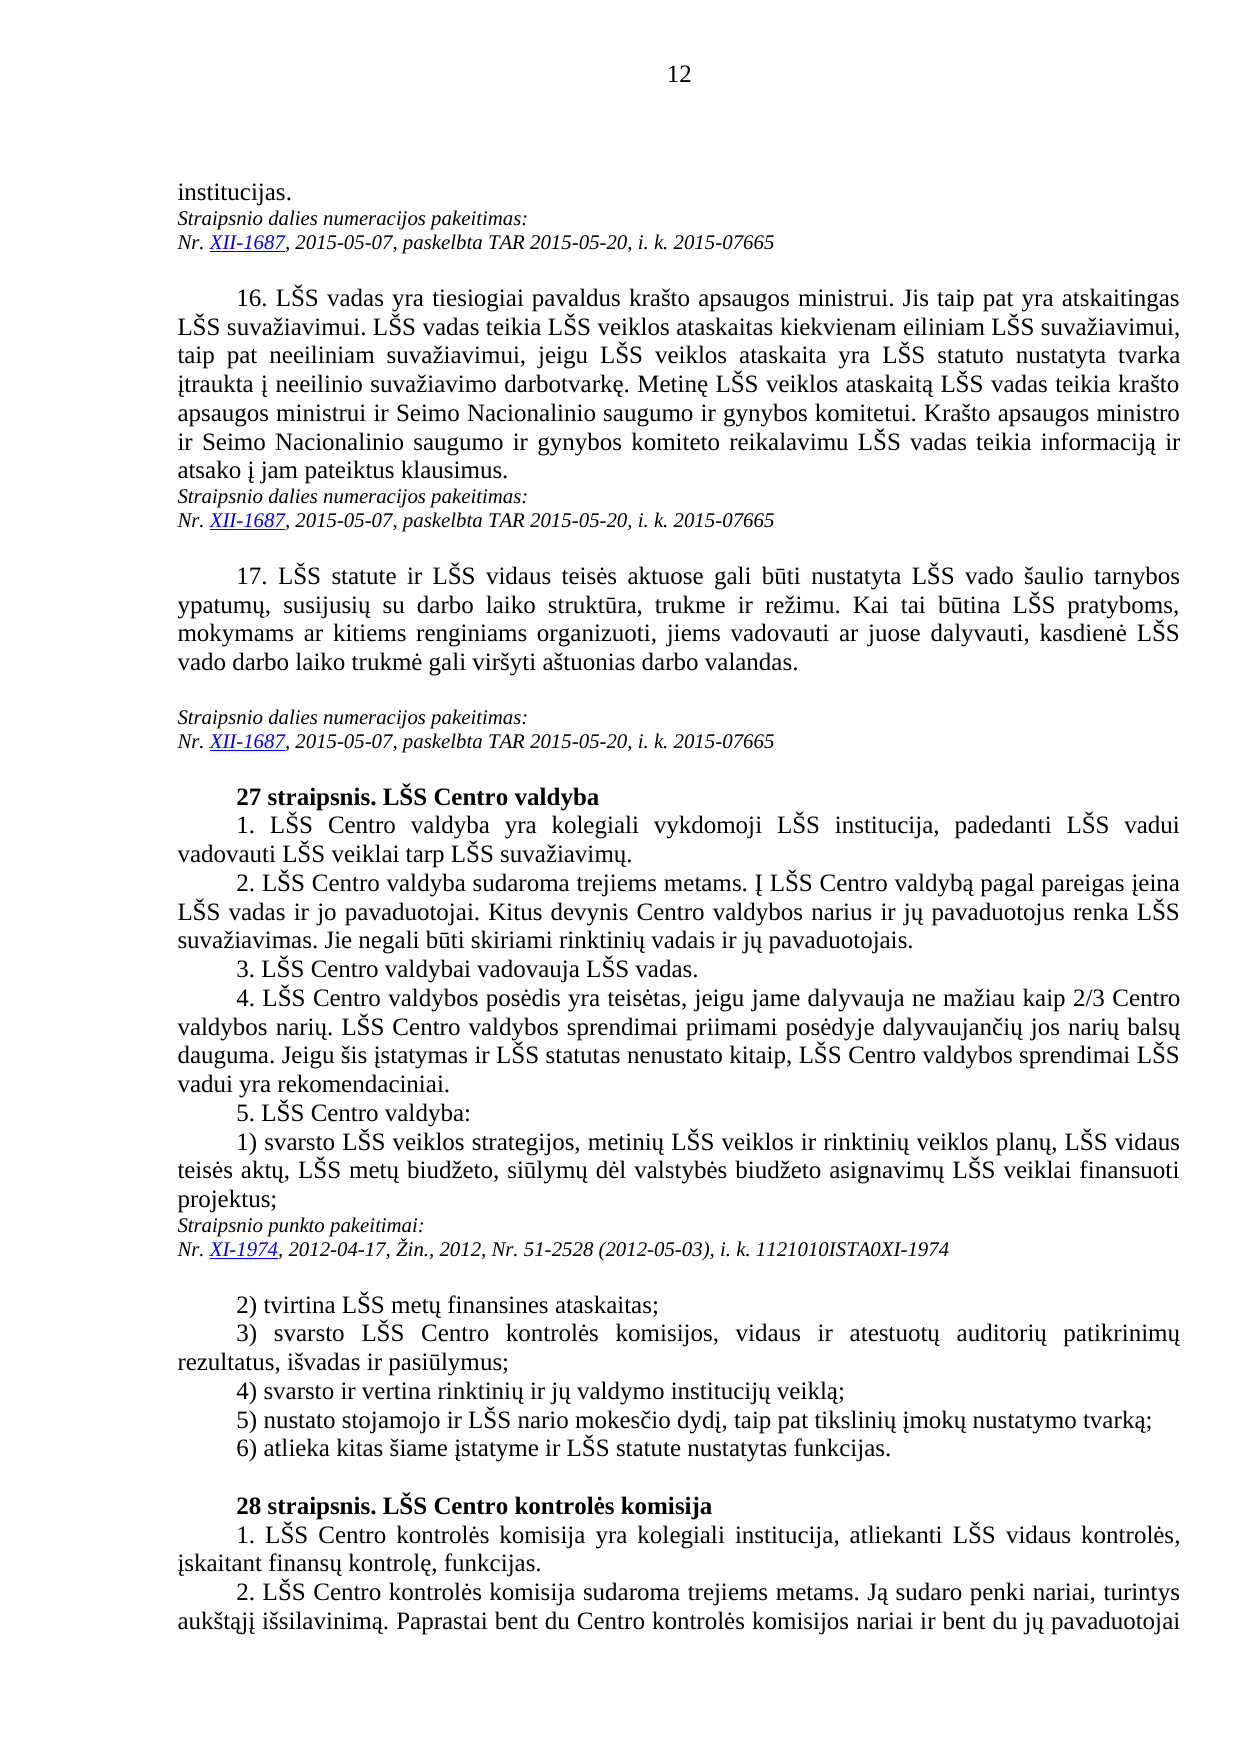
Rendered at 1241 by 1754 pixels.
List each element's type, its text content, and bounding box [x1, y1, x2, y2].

text 16. LŠS vadas yra tiesiogiai pavaldus krašto apsaugos ministrui. Jis taip pat yra atskaitingas LŠS suvažiavimui. LŠS vadas teikia LŠS veiklos ataskaitas kiekvienam eiliniam LŠS suvažiavimui, taip pat neeiliniam suvažiavimui, jeigu LŠS veiklos ataskaita yra LŠS statuto nustatyta tvarka įtraukta į neeilinio suvažiavimo darbotvarkę. Metinę LŠS veiklos ataskaitą LŠS vadas teikia krašto apsaugos ministrui ir Seimo Nacionalinio saugumo ir gynybos komitetui. Krašto apsaugos ministro ir Seimo Nacionalinio saugumo ir gynybos komiteto reikalavimu LŠS vadas teikia informaciją ir atsako į jam pateiktus klausimus. [177, 283, 1181, 484]
text 1. LŠS Centro valdyba yra kolegiali vykdomoji LŠS institucija, padedanti LŠS vadui vadovauti LŠS veiklai tarp LŠS suvažiavimų. [177, 810, 1181, 868]
text 1) svarsto LŠS veiklos strategijos, metinių LŠS veiklos ir rinktinių veiklos planų, LŠS vidaus teisės aktų, LŠS metų biudžeto, siūlymų dėl valstybės biudžeto asignavimų LŠS veiklai finansuoti projektus; [177, 1127, 1181, 1213]
text 4) svarsto ir vertina rinktinių ir jų valdymo institucijų veiklą; [177, 1376, 1181, 1405]
text Nr. XII-1687, 2015-05-07, paskelbta TAR 2015-05-20, i. k. 2015-07665 [177, 230, 1181, 254]
text Nr. XII-1687, 2015-05-07, paskelbta TAR 2015-05-20, i. k. 2015-07665 [177, 508, 1181, 532]
text 2. LŠS Centro kontrolės komisija sudaroma trejiems metams. Ją sudaro penki nariai, turintys aukštąjį išsilavinimą. Paprastai bent du Centro kontrolės komisijos nariai ir bent du jų pavaduotojai [177, 1577, 1181, 1635]
text 4. LŠS Centro valdybos posėdis yra teisėtas, jeigu jame dalyvauja ne mažiau kaip 2/3 Centro valdybos narių. LŠS Centro valdybos sprendimai priimami posėdyje dalyvaujančių jos narių balsų dauguma. Jeigu šis įstatymas ir LŠS statutas nenustato kitaip, LŠS Centro valdybos sprendimai LŠS vadui yra rekomendaciniai. [177, 983, 1181, 1098]
text Straipsnio punkto pakeitimai: [177, 1213, 1181, 1237]
text Straipsnio dalies numeracijos pakeitimas: [177, 206, 1181, 230]
text institucijas. [177, 177, 1181, 206]
text 6) atlieka kitas šiame įstatyme ir LŠS statute nustatytas funkcijas. [177, 1433, 1181, 1462]
text 2) tvirtina LŠS metų finansines ataskaitas; [177, 1290, 1181, 1318]
text 2. LŠS Centro valdyba sudaroma trejiems metams. Į LŠS Centro valdybą pagal pareigas įeina LŠS vadas ir jo pavaduotojai. Kitus devynis Centro valdybos narius ir jų pavaduotojus renka LŠS suvažiavimas. Jie negali būti skiriami rinktinių vadais ir jų pavaduotojais. [177, 868, 1181, 954]
text Nr. XI-1974, 2012-04-17, Žin., 2012, Nr. 51-2528 (2012-05-03), i. k. 1121010ISTA0XI-1974 [177, 1237, 1181, 1261]
text 3. LŠS Centro valdybai vadovauja LŠS vadas. [177, 954, 1181, 983]
text 3) svarsto LŠS Centro kontrolės komisijos, vidaus ir atestuotų auditorių patikrinimų rezultatus, išvadas ir pasiūlymus; [177, 1318, 1181, 1376]
text 5) nustato stojamojo ir LŠS nario mokesčio dydį, taip pat tikslinių įmokų nustatymo tvarką; [177, 1405, 1181, 1433]
text Straipsnio dalies numeracijos pakeitimas: [177, 705, 1181, 729]
text 17. LŠS statute ir LŠS vidaus teisės aktuose gali būti nustatyta LŠS vado šaulio tarnybos ypatumų, susijusių su darbo laiko struktūra, trukme ir režimu. Kai tai būtina LŠS pratyboms, mokymams ar kitiems renginiams organizuoti, jiems vadovauti ar juose dalyvauti, kasdienė LŠS vado darbo laiko trukmė gali viršyti aštuonias darbo valandas. [177, 561, 1181, 676]
text Straipsnio dalies numeracijos pakeitimas: [177, 484, 1181, 508]
text 27 straipsnis. LŠS Centro valdyba [177, 782, 1181, 810]
text 28 straipsnis. LŠS Centro kontrolės komisija [177, 1491, 1181, 1520]
text 1. LŠS Centro kontrolės komisija yra kolegiali institucija, atliekanti LŠS vidaus kontrolės, įskaitant finansų kontrolę, funkcijas. [177, 1520, 1181, 1577]
text 5. LŠS Centro valdyba: [177, 1098, 1181, 1127]
text Nr. XII-1687, 2015-05-07, paskelbta TAR 2015-05-20, i. k. 2015-07665 [177, 729, 1181, 753]
